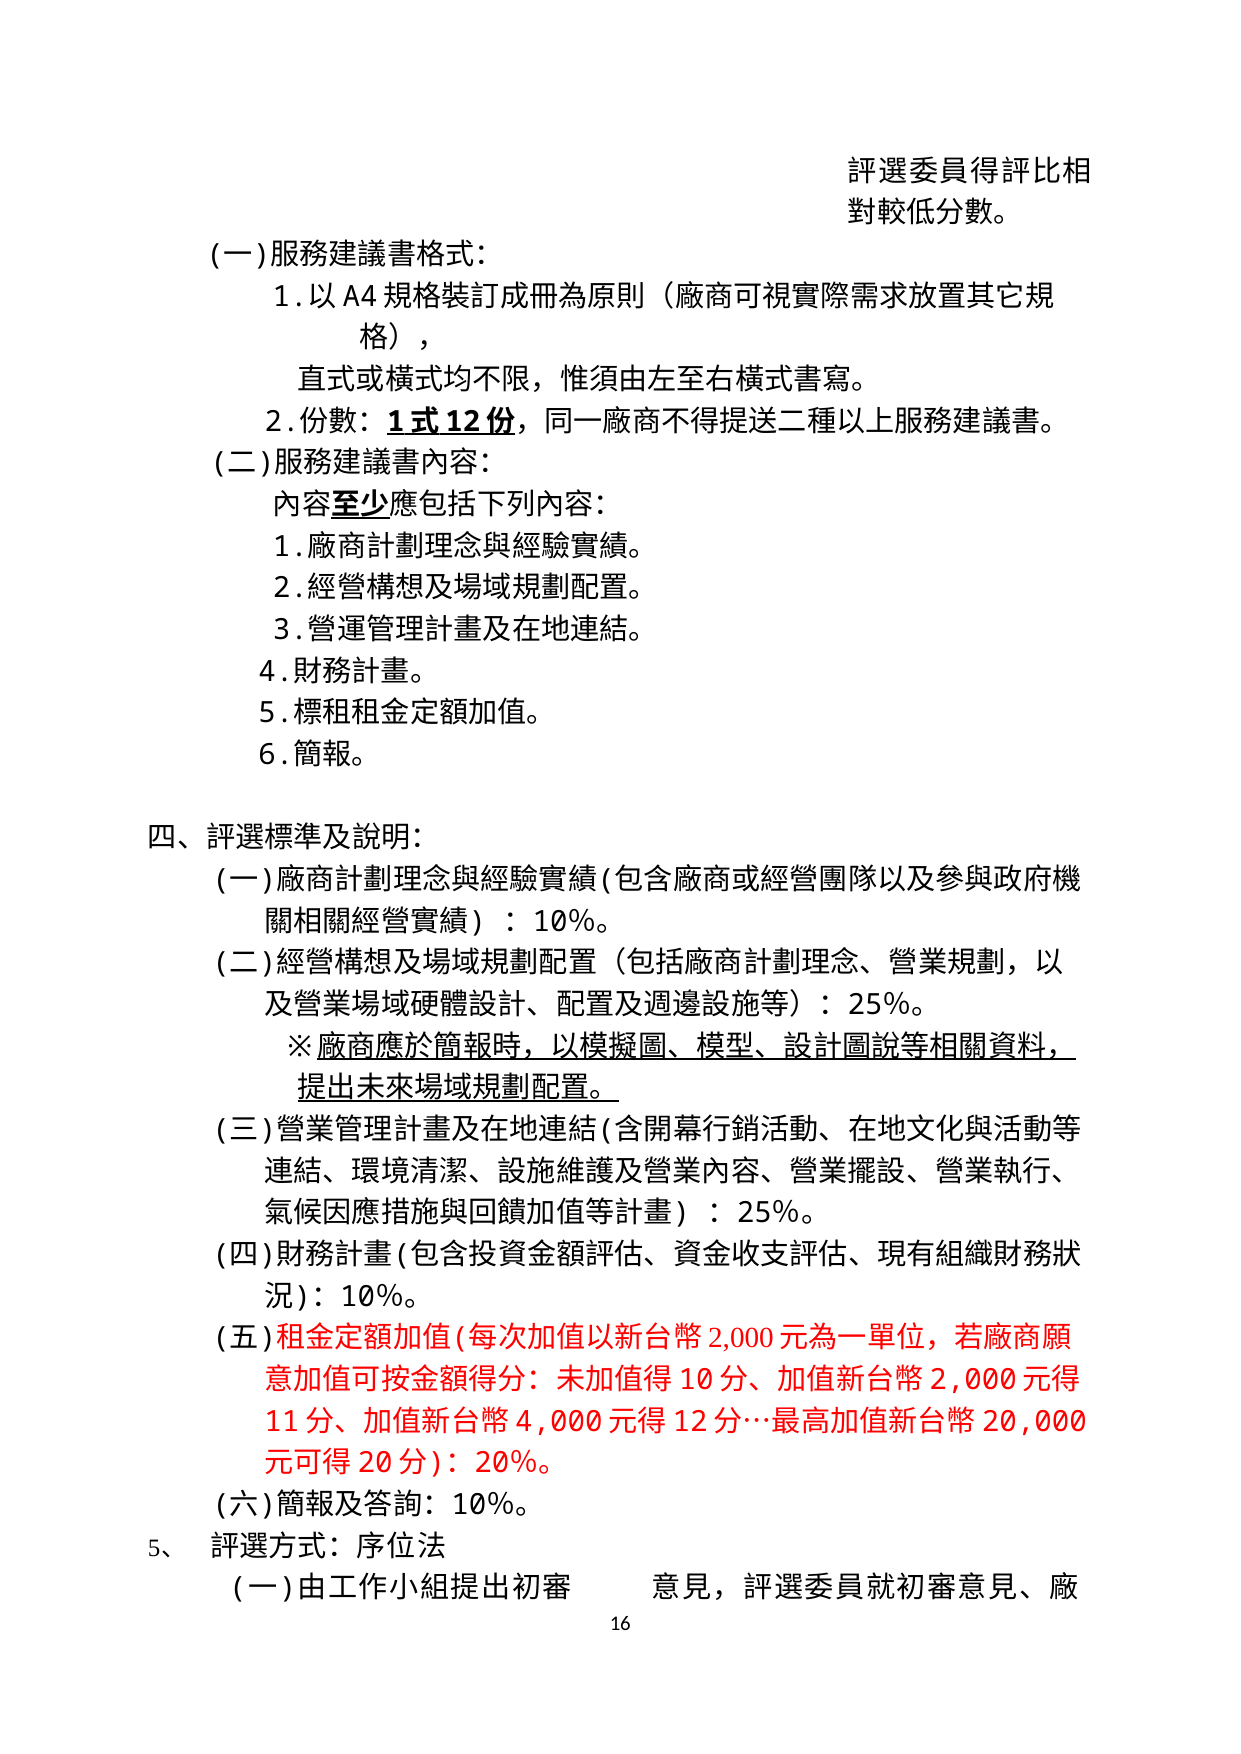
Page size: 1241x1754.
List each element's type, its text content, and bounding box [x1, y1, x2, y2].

text (一)廠商計劃理念與經驗實績(包含廠商或經營團隊以及參與政府機關相關經營實績) ：10％。 [212, 856, 1092, 939]
text 2.經營構想及場域規劃配置。 [185, 564, 1092, 606]
text 2.份數：1式12份，同一廠商不得提送二種以上服務建議書。 [148, 398, 1092, 439]
list 評選方式：序位法 [148, 1523, 1092, 1564]
text 內容至少應包括下列內容： [273, 481, 1092, 523]
text 6.簡報。 [185, 731, 1092, 773]
text 4.財務計畫。 [185, 648, 1092, 689]
text (六)簡報及答詢：10％。 [212, 1481, 1092, 1523]
text (三)營業管理計畫及在地連結(含開幕行銷活動、在地文化與活動等連結、環境清潔、設施維護及營業內容、營業擺設、營業執行、氣候因應措施與回饋加值等計畫) ：25％。 [212, 1106, 1092, 1231]
text (一)服務建議書格式： [148, 231, 1092, 273]
text (四)財務計畫(包含投資金額評估、資金收支評估、現有組織財務狀況)：10％。 [212, 1231, 1092, 1314]
text 5.標租租金定額加值。 [185, 689, 1092, 731]
text (五)租金定額加值(每次加值以新台幣2,000元為一單位，若廠商願意加值可按金額得分：未加值得10分、加值新台幣2,000元得11分、加值新台幣4,000元得12分…最高加值新台幣20,000元可得20分)：20％。 [212, 1314, 1092, 1481]
text ※廠商應於簡報時，以模擬圖、模型、設計圖說等相關資料，提出未來場域規劃配置。 [212, 1023, 1092, 1106]
text (一)由工作小組提出初審意見，評選委員就初審意見、廠商資料、評選項目逐項討論後，由各評選委員辦理序位評比，就個別廠商各評選項目及子項分別評分後予以加總，並依加總分數高低轉換為序位。個別廠商之平均總評分（計算至小數點以下二位數，小數點以下第三位四捨五入），未達70分者不得列為協商及議價(約)對象。若所有廠商平均總評分均未達70分時，則優勝廠商從缺並廢標。 [229, 1564, 1092, 1606]
text 直式或橫式均不限，惟須由左至右橫式書寫。 [297, 356, 1092, 398]
text 三、服務建議書格式內容：若不依規定格式、內容製作不完整時，評選委員得評比相對較低分數。 [498, 148, 1092, 231]
text 3.營運管理計畫及在地連結。 [185, 606, 1092, 648]
text 1.廠商計劃理念與經驗實績。 [185, 523, 1092, 564]
text 四、評選標準及說明： [148, 814, 1092, 856]
text (二)經營構想及場域規劃配置（包括廠商計劃理念、營業規劃，以及營業場域硬體設計、配置及週邊設施等）：25％。 [212, 939, 1092, 1023]
text 1.以A4規格裝訂成冊為原則（廠商可視實際需求放置其它規格）， [272, 273, 1092, 356]
text (二)服務建議書內容： [210, 439, 1092, 481]
